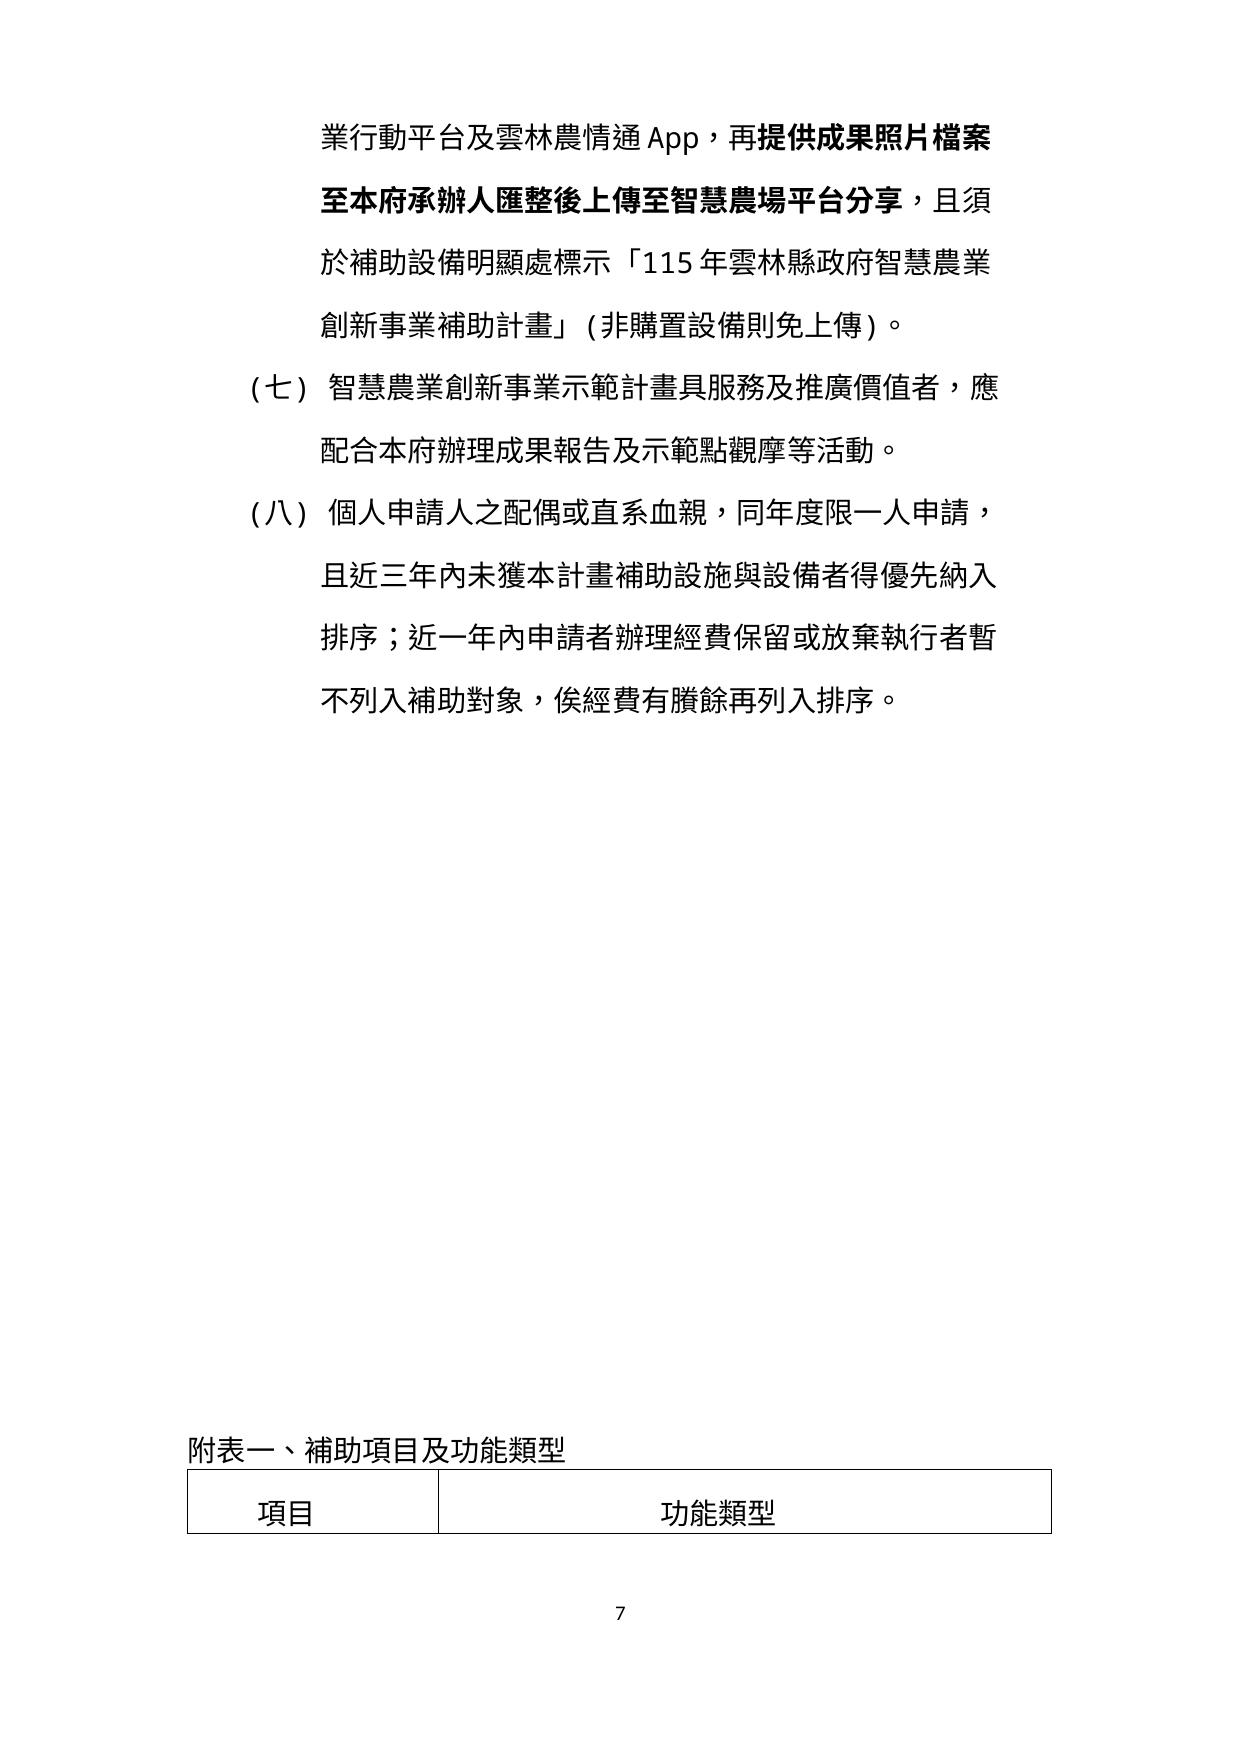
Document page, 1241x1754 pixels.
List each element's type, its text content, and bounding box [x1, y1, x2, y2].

text 業行動平台及雲林農情通App，再提供成果照片檔案至本府承辦人匯整後上傳至智慧農場平台分享，且須於補助設備明顯處標示「115年雲林縣政府智慧農業創新事業補助計畫」(非購置設備則免上傳)。 [246, 94, 1000, 344]
table_header 功能類型 [439, 1470, 1051, 1533]
text 附表一、補助項目及功能類型 [187, 1407, 1000, 1469]
text (八) 個人申請人之配偶或直系血親，同年度限一人申請，且近三年內未獲本計畫補助設施與設備者得優先納入排序；近一年內申請者辦理經費保留或放棄執行者暫不列入補助對象，俟經費有賸餘再列入排序。 [246, 469, 1000, 719]
table_header 項目 [188, 1470, 438, 1533]
text (七) 智慧農業創新事業示範計畫具服務及推廣價值者，應配合本府辦理成果報告及示範點觀摩等活動。 [246, 344, 1000, 469]
